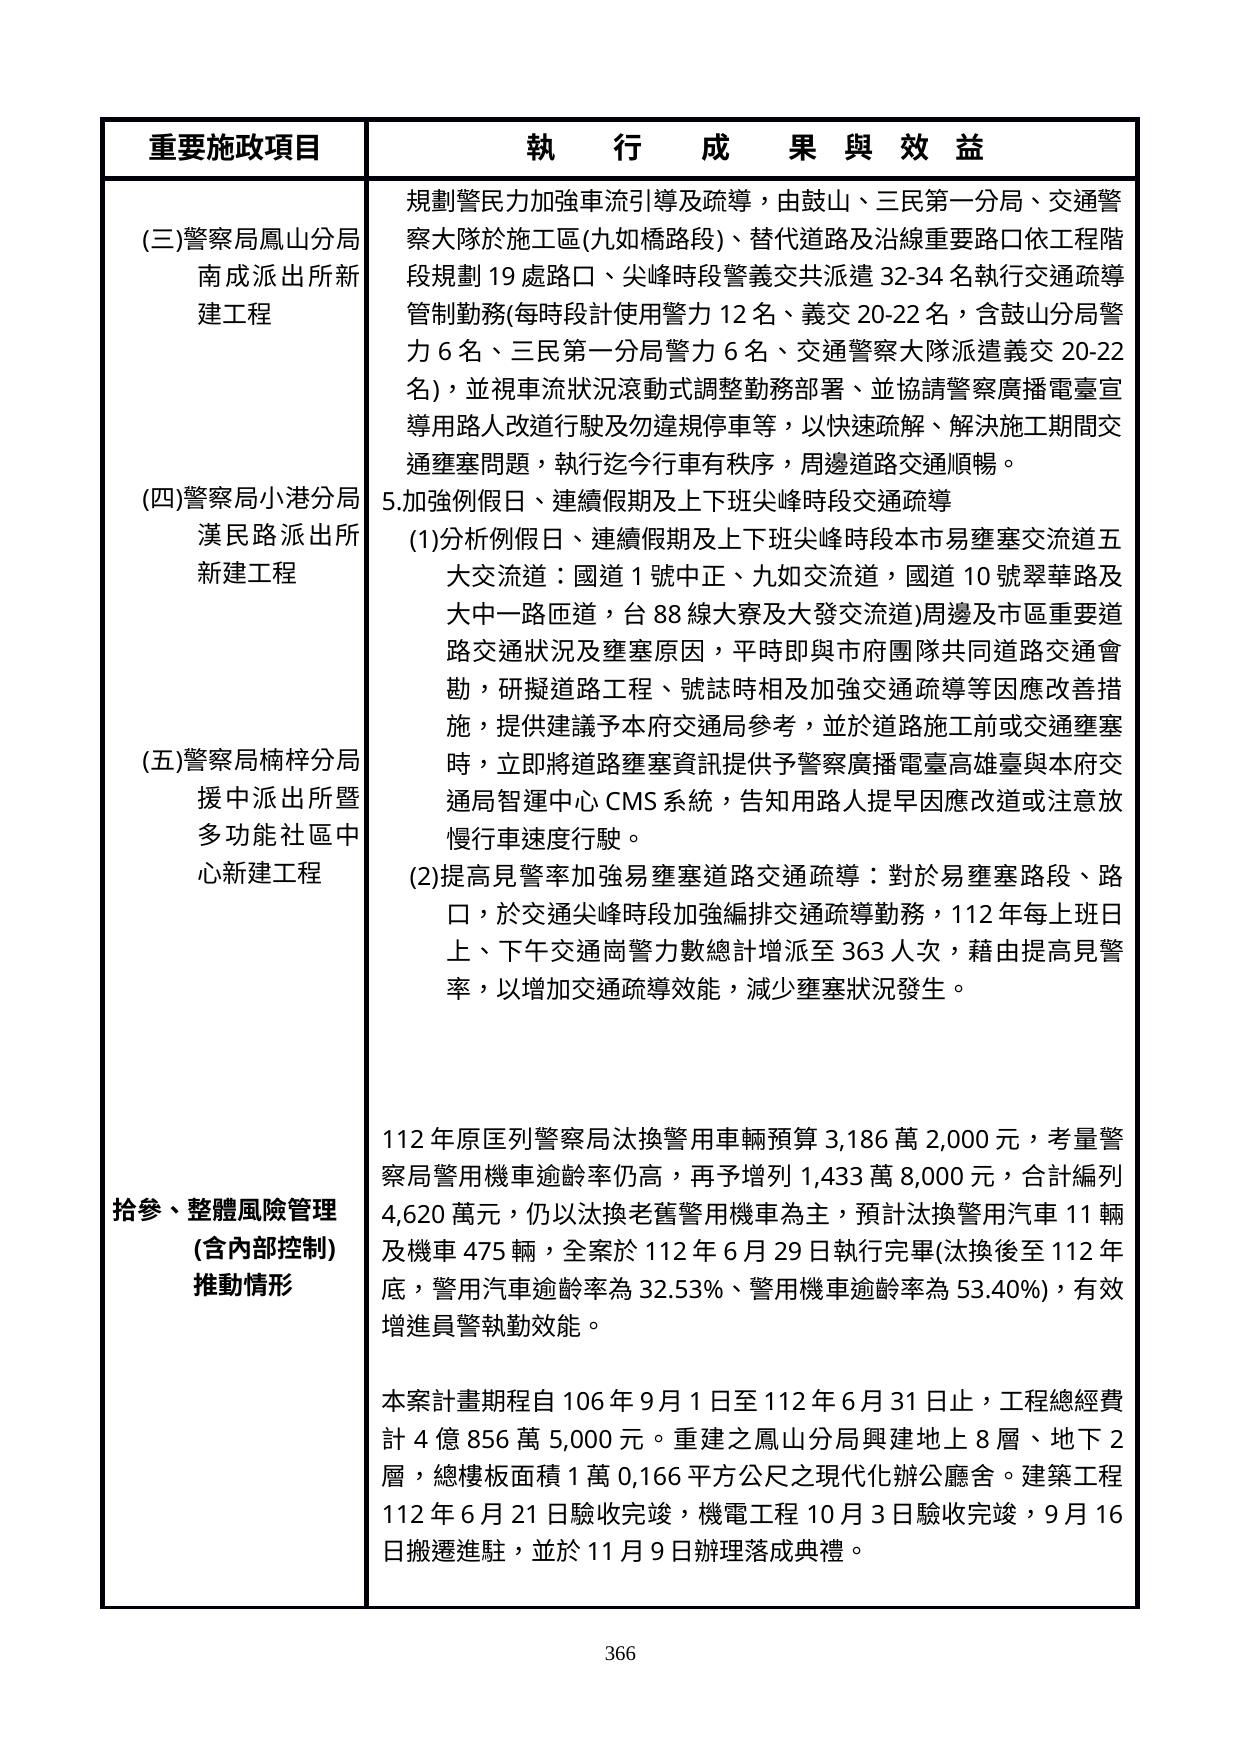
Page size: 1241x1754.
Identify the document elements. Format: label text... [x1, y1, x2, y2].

table_cell 規劃警民力加強車流引導及疏導，由鼓山、三民第一分局、交通警察大隊於施工區(九如橋路段)、替代道路及沿線重要路口依工程階段規劃19處路口、尖峰時段警義交共派遣32-34名執行交通疏導管制勤務(每時段計使用警力12名、義交20-22名，含鼓山分局警力6名、三民第一分局警力6名、交通警察大隊派遣義交20-22名)，並視車流狀況滾動式調整勤務部署、並協請警察廣播電臺宣導用路人改道行駛及勿違規停車等，以快速疏解、解決施工期間交通壅塞問題，執行迄今行車有秩序，周邊道路交通順暢。 5.加強例假日、連續假期及上下班尖峰時段交通疏導 (1)分析例假日、連續假期及上下班尖峰時段本市易壅塞交流道五大交流道：國道1號中正、九如交流道，國道10號翠華路及大中一路匝道，台88線大寮及大發交流道)周邊及市區重要道路交通狀況及壅塞原因，平時即與市府團隊共同道路交通會勘，研擬道路工程、號誌時相及加強交通疏導等因應改善措施，提供建議予本府交通局參考，並於道路施工前或交通壅塞時，立即將道路壅塞資訊提供予警察廣播電臺高雄臺與本府交通局智運中心CMS系統，告知用路人提早因應改道或注意放慢行車速度行駛。 (2)提高見警率加強易壅塞道路交通疏導：對於易壅塞路段、路口，於交通尖峰時段加強編排交通疏導勤務，112年每上班日上、下午交通崗警力數總計增派至363人次，藉由提高見警率，以增加交通疏導效能，減少壅塞狀況發生。 112年原匡列警察局汰換警用車輛預算3,186萬2,000元，考量警察局警用機車逾齡率仍高，再予增列1,433萬8,000元，合計編列4,620萬元，仍以汰換老舊警用機車為主，預計汰換警用汽車11輛及機車475輛，全案於112年6月29日執行完畢(汰換後至112年底，警用汽車逾齡率為32.53%、警用機車逾齡率為53.40%)，有效增進員警執勤效能。 本案計畫期程自106年9月1日至112年6月31日止，工程總經費計4億856萬5,000元。重建之鳳山分局興建地上8層、地下2層，總樓板面積1萬0,166平方公尺之現代化辦公廳舍。建築工程112年6月21日驗收完竣，機電工程10月3日驗收完竣，9月16日搬遷進駐，並於11月9日辦理落成典禮。 [369, 181, 1135, 1606]
table_header 重要施政項目 [105, 122, 364, 176]
table_cell (三)警察局鳳山分局南成派出所新建工程 (四)警察局小港分局漢民路派出所新建工程 (五)警察局楠梓分局援中派出所暨多功能社區中心新建工程 拾參、整體風險管理(含內部控制)推動情形 [105, 181, 364, 1606]
table_header 執 行 成 果 與 效 益 [369, 122, 1135, 176]
